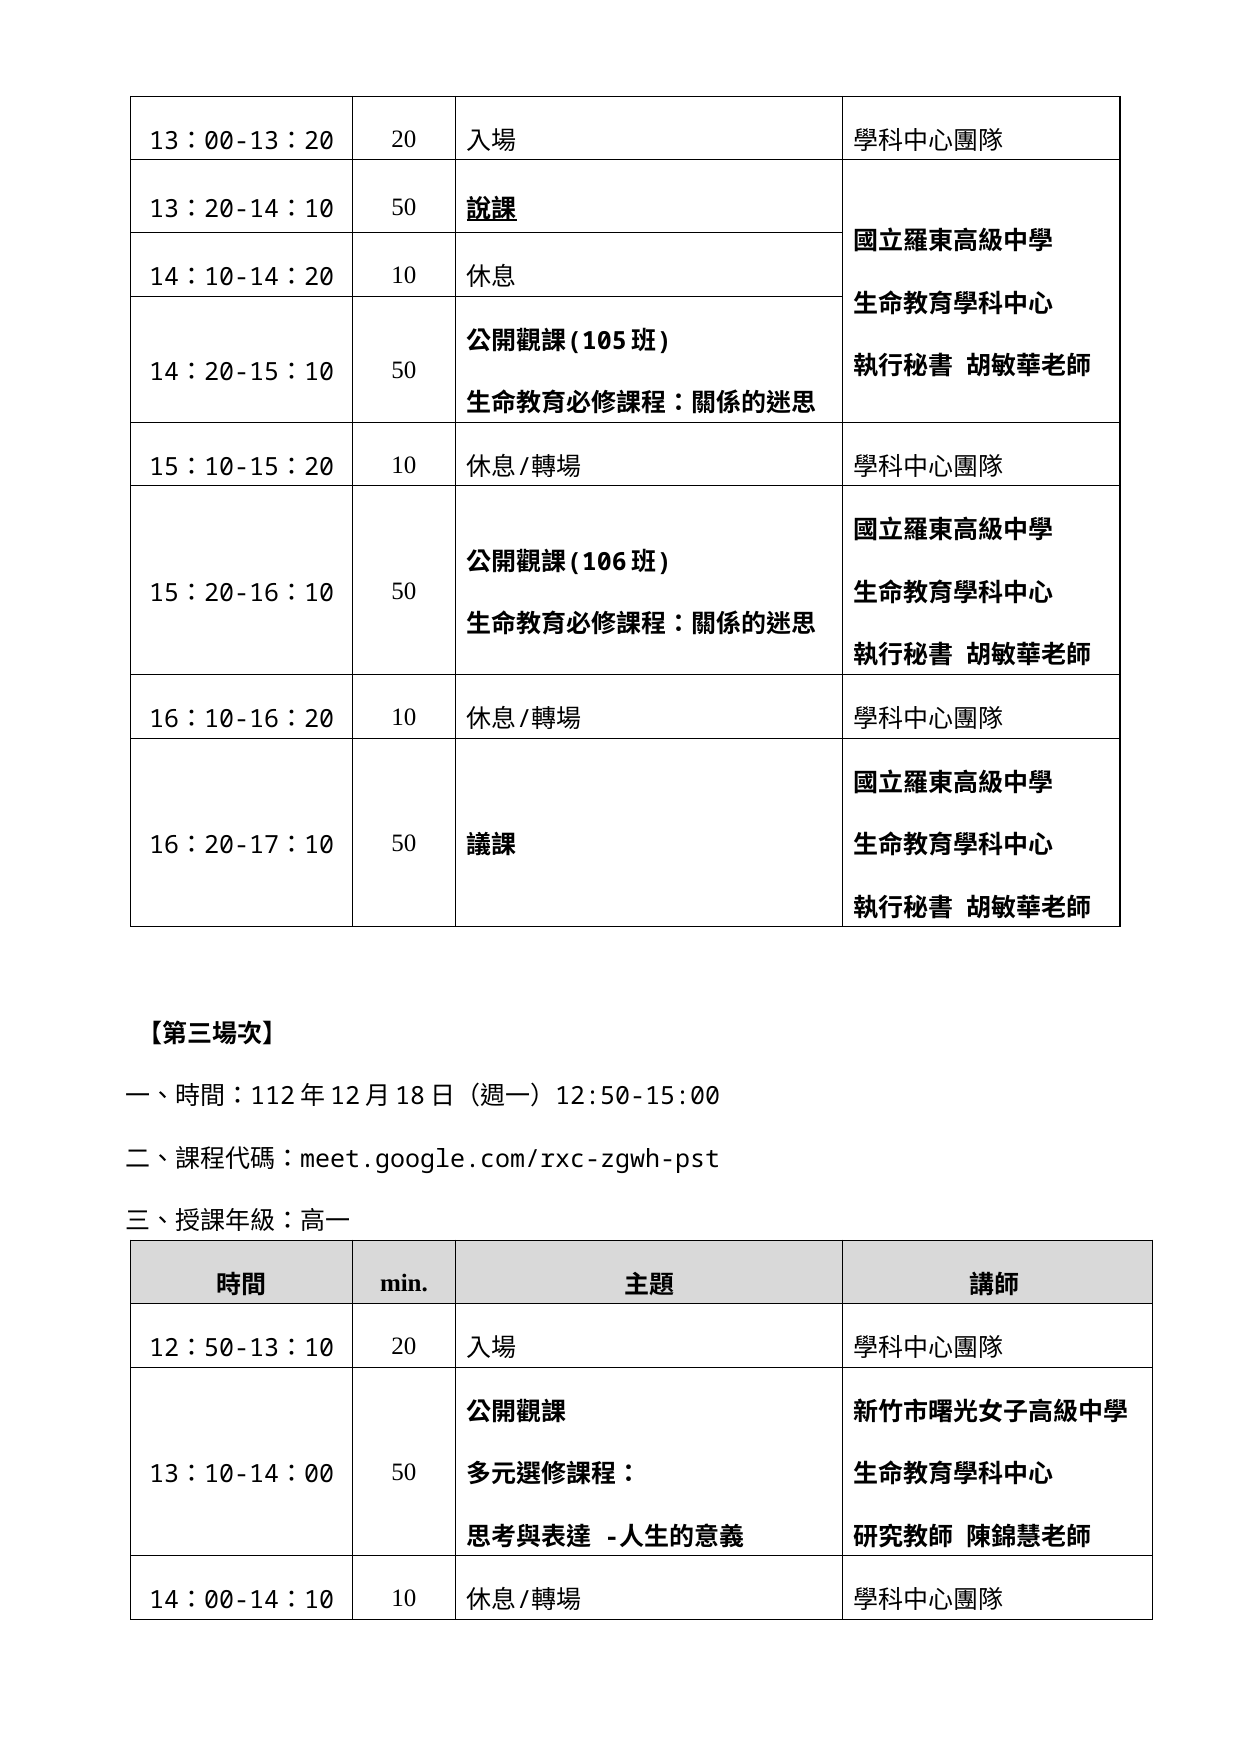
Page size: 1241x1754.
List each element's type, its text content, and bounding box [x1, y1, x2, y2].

table_cell 休息/轉場 [456, 423, 842, 485]
table_cell 學科中心團隊 [843, 1556, 1152, 1619]
table_cell 50 [353, 486, 455, 674]
table_cell 國立羅東高級中學 生命教育學科中心 執行秘書 胡敏華老師 [843, 486, 1119, 674]
table_cell 公開觀課 多元選修課程： 思考與表達 -人生的意義 [456, 1368, 842, 1555]
table_cell 12：50-13：10 [131, 1304, 352, 1367]
table_cell 14：20-15：10 [131, 297, 352, 422]
table_cell 10 [353, 423, 455, 485]
text 【第三場次】 [137, 989, 1165, 1052]
table_cell 公開觀課(105班) 生命教育必修課程：關係的迷思 [456, 297, 842, 422]
table_cell 國立羅東高級中學 生命教育學科中心 執行秘書 胡敏華老師 [843, 739, 1119, 926]
table_cell 新竹市曙光女子高級中學 生命教育學科中心 研究教師 陳錦慧老師 [843, 1368, 1152, 1555]
text 三、授課年級：高一 [75, 1177, 1165, 1239]
table_cell 15：10-15：20 [131, 423, 352, 485]
table_header min. [353, 1241, 455, 1303]
table_cell 休息 [456, 233, 842, 296]
table_cell 50 [353, 160, 455, 232]
table_header 講師 [843, 1241, 1152, 1303]
table_cell 50 [353, 297, 455, 422]
table_cell 13：20-14：10 [131, 160, 352, 232]
table_cell 10 [353, 233, 455, 296]
text 二、課程代碼：meet.google.com/rxc-zgwh-pst [75, 1114, 1165, 1177]
table_cell 說課 [456, 160, 842, 232]
table_cell 14：00-14：10 [131, 1556, 352, 1619]
table_cell 50 [353, 739, 455, 926]
table_cell 13：10-14：00 [131, 1368, 352, 1555]
table_cell 10 [353, 1556, 455, 1619]
table_cell 學科中心團隊 [843, 97, 1119, 159]
table_cell 公開觀課(106班) 生命教育必修課程：關係的迷思 [456, 486, 842, 674]
table_cell 休息/轉場 [456, 675, 842, 737]
table_cell 14：10-14：20 [131, 233, 352, 296]
table_cell 10 [353, 675, 455, 737]
table_cell 15：20-16：10 [131, 486, 352, 674]
table_cell 學科中心團隊 [843, 1304, 1152, 1367]
table_cell 休息/轉場 [456, 1556, 842, 1619]
table_cell 入場 [456, 1304, 842, 1367]
table_cell 20 [353, 97, 455, 159]
table_cell 國立羅東高級中學 生命教育學科中心 執行秘書 胡敏華老師 [843, 160, 1119, 422]
table_cell 入場 [456, 97, 842, 159]
table_cell 50 [353, 1368, 455, 1555]
table_header 時間 [131, 1241, 352, 1303]
table_cell 學科中心團隊 [843, 423, 1119, 485]
table_cell 20 [353, 1304, 455, 1367]
table_header 主題 [456, 1241, 842, 1303]
table_cell 16：20-17：10 [131, 739, 352, 926]
table_cell 16：10-16：20 [131, 675, 352, 737]
text 一、時間：112年12月18日（週一）12:50-15:00 [75, 1052, 1165, 1114]
table_cell 學科中心團隊 [843, 675, 1119, 737]
table_cell 議課 [456, 739, 842, 926]
table_cell 13：00-13：20 [131, 97, 352, 159]
